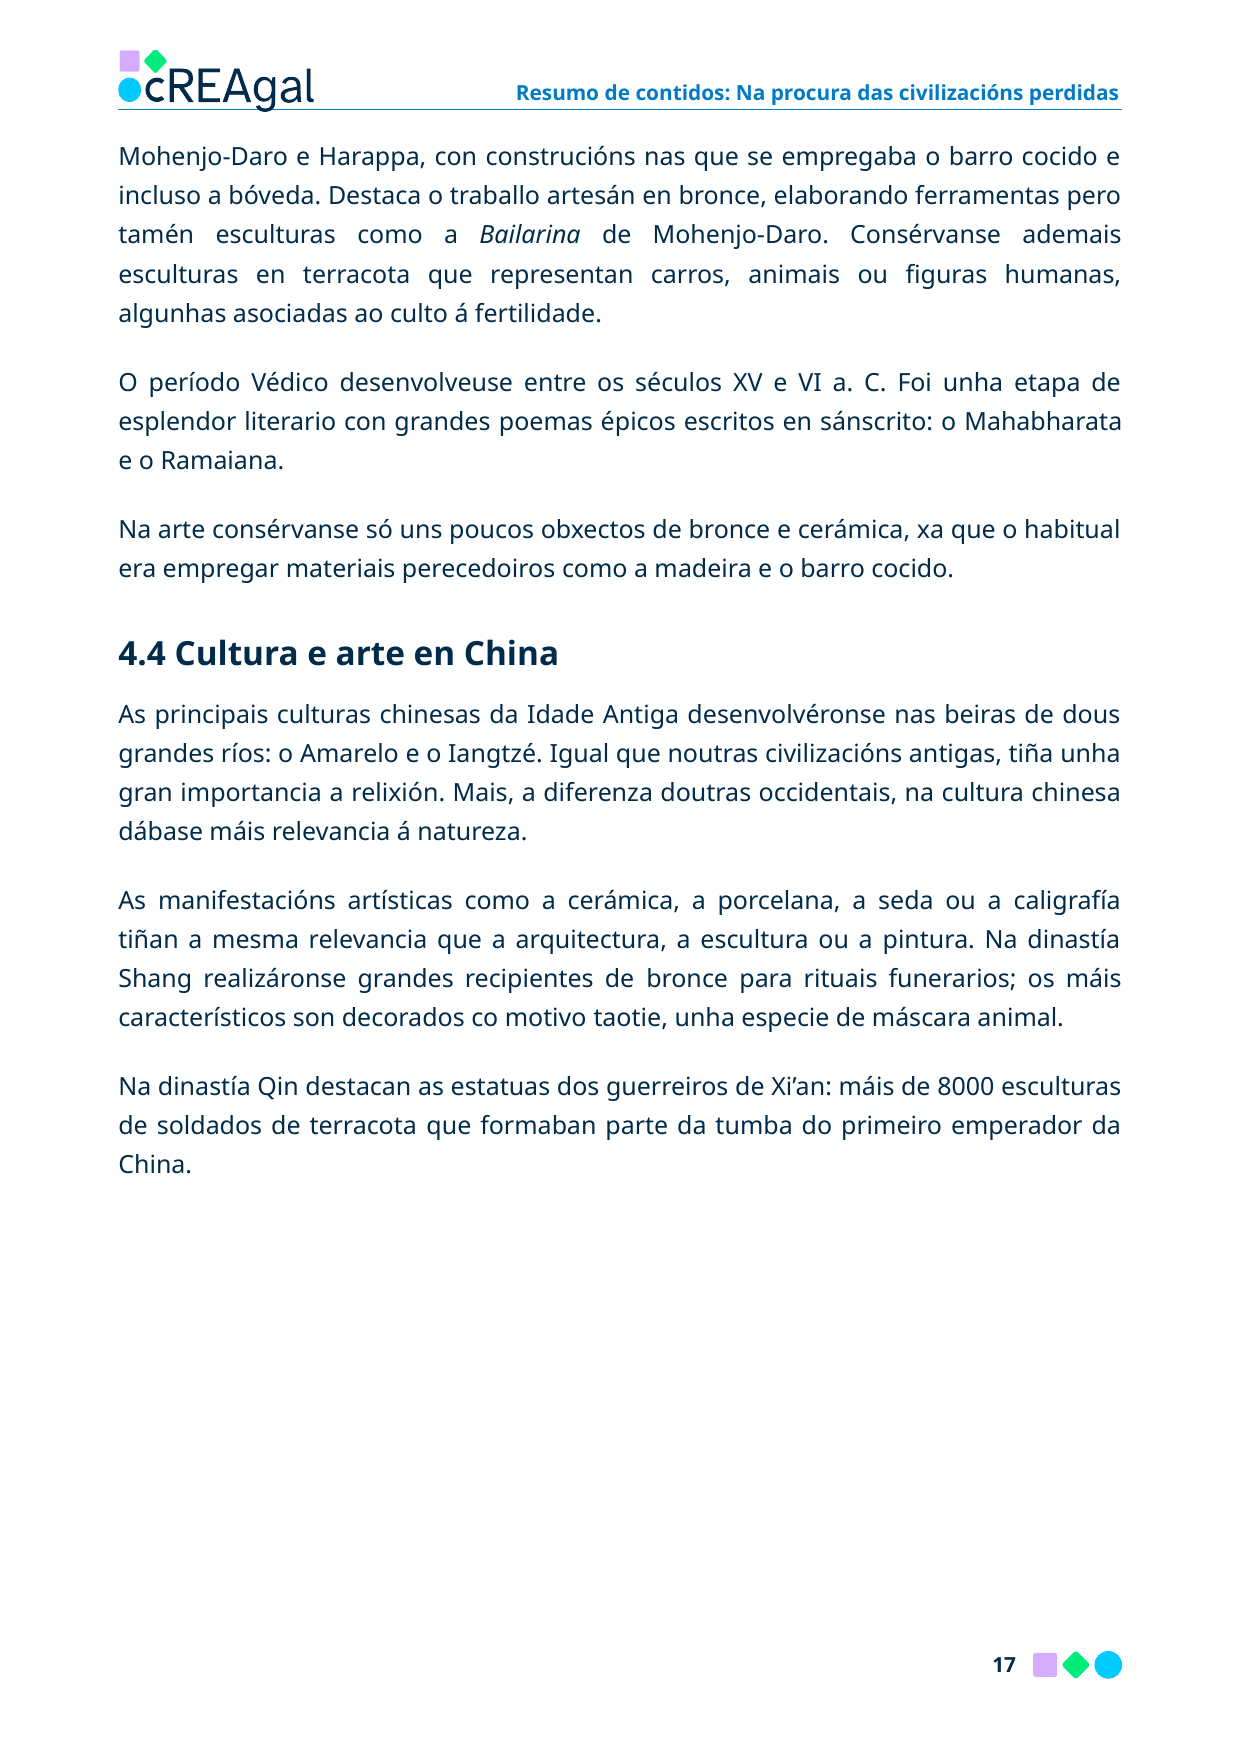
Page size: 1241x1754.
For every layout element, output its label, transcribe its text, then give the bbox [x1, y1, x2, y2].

text Mohenjo-Daro e Harappa, con construcións nas que se empregaba o barro cocido e incluso a bóveda. Destaca o traballo artesán en bronce, elaborando ferramentas pero tamén esculturas como a Bailarina de Mohenjo-Daro. Consérvanse ademais esculturas en terracota que representan carros, animais ou figuras humanas, algunhas asociadas ao culto á fertilidade. [118, 139, 1122, 329]
text O período Védico desenvolveuse entre os séculos XV e VI a. C. Foi unha etapa de esplendor literario con grandes poemas épicos escritos en sánscrito: o Mahabharata e o Ramaiana. [118, 364, 1122, 477]
text Na arte consérvanse só uns poucos obxectos de bronce e cerámica, xa que o habitual era empregar materiais perecedoiros como a madeira e o barro cocido. [118, 511, 1122, 584]
text As principais culturas chinesas da Idade Antiga desenvolvéronse nas beiras de dous grandes ríos: o Amarelo e o Iangtzé. Igual que noutras civilizacións antigas, tiña unha gran importancia a relixión. Mais, a diferenza doutras occidentais, na cultura chinesa dábase máis relevancia á natureza. [118, 696, 1122, 848]
text Na dinastía Qin destacan as estatuas dos guerreiros de Xi’an: máis de 8000 esculturas de soldados de terracota que formaban parte da tumba do primeiro emperador da China. [118, 1069, 1122, 1181]
subtitle 4.4 Cultura e arte en China [118, 629, 1122, 675]
picture [118, 50, 314, 112]
text As manifestacións artísticas como a cerámica, a porcelana, a seda ou a caligrafía tiñan a mesma relevancia que a arquitectura, a escultura ou a pintura. Na dinastía Shang realizáronse grandes recipientes de bronce para rituais funerarios; os máis característicos son decorados co motivo taotie, unha especie de máscara animal. [118, 883, 1122, 1034]
